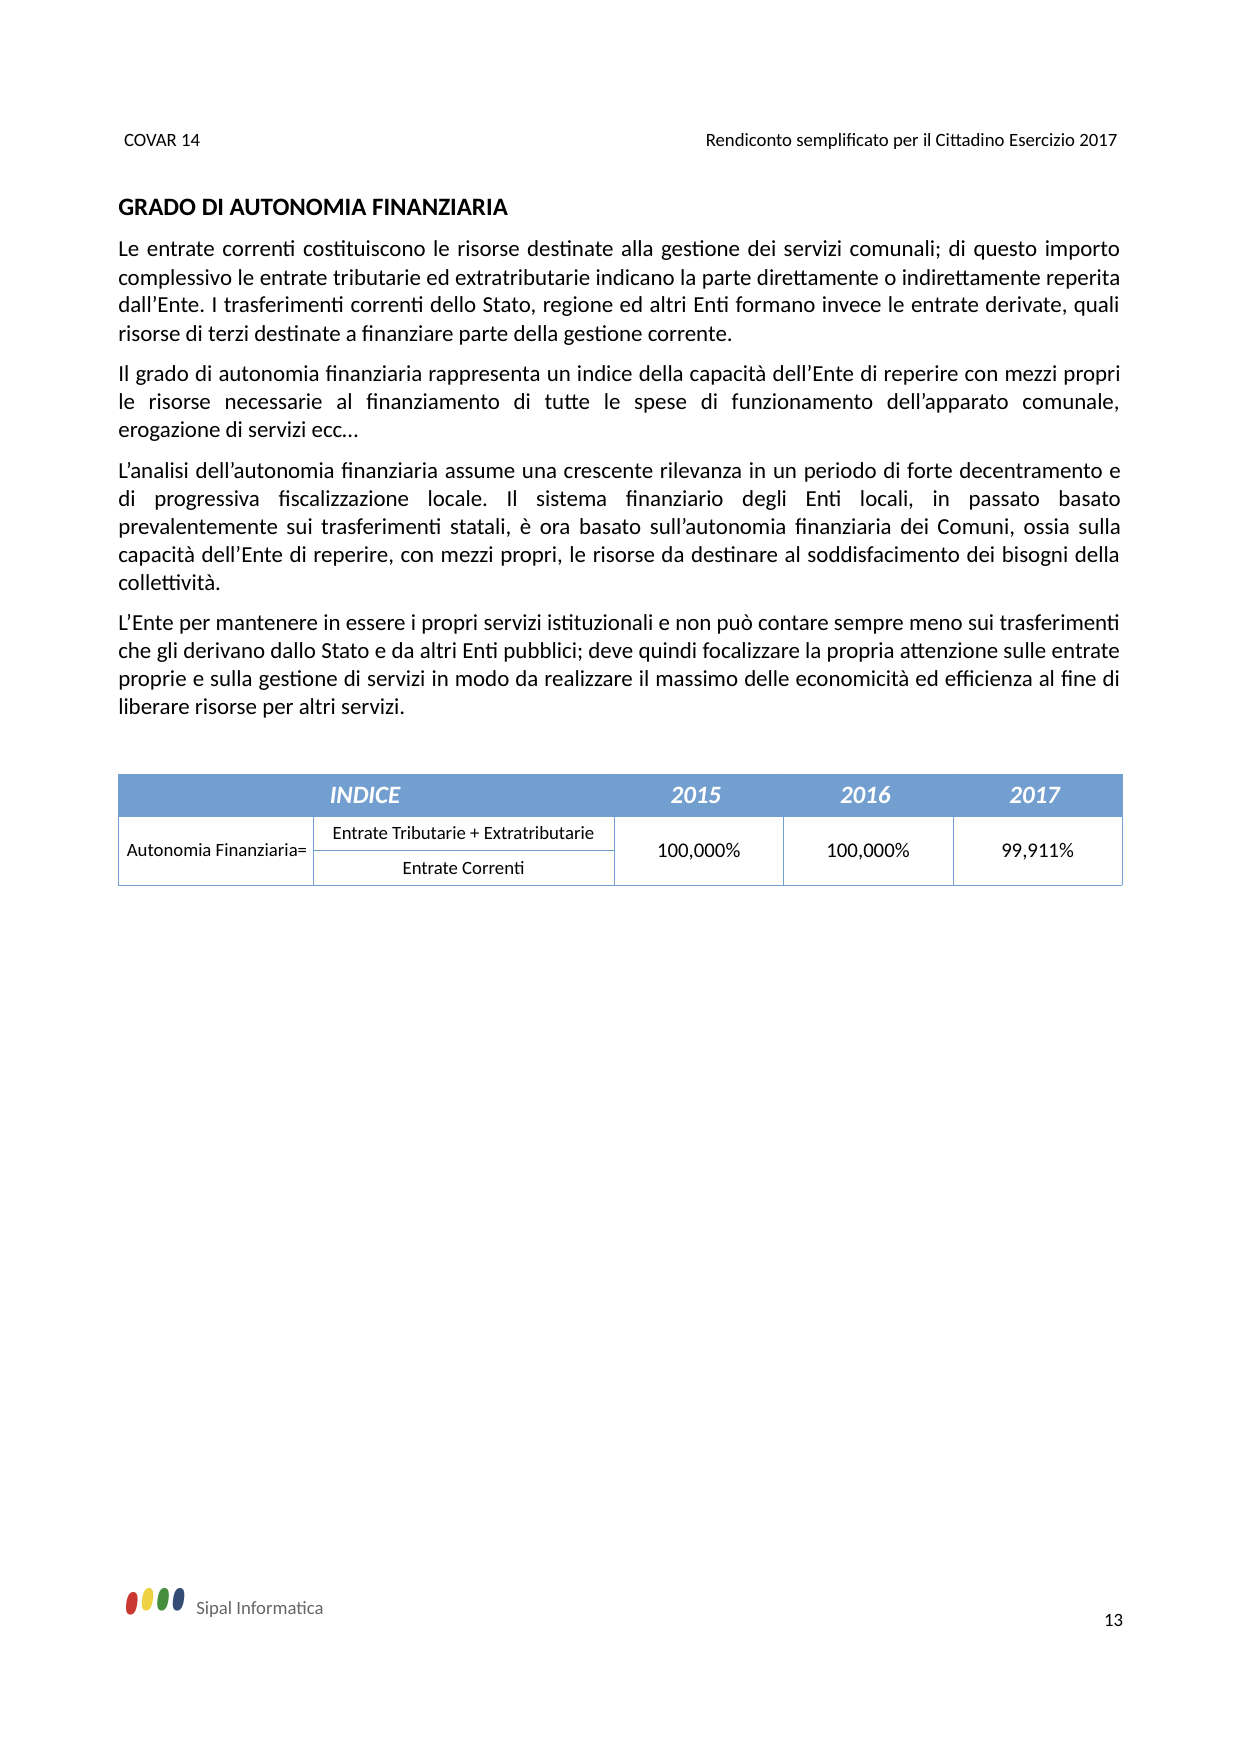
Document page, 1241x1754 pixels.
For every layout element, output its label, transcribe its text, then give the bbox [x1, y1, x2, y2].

table_cell Entrate Correnti [314, 851, 614, 884]
subtitle GRADO DI AUTONOMIA FINANZIARIA [118, 192, 1098, 222]
table_cell Entrate Tributarie + Extratributarie [314, 817, 614, 850]
table_cell 99,911% [954, 817, 1122, 884]
text Il grado di autonomia finanziaria rappresenta un indice della capacità dell’Ente di reperire con mezzi propri le risorse necessarie al finanziamento di tutte le spese di funzionamento dell’apparato comunale, erogazione di servizi ecc… [118, 359, 1122, 443]
table_header 2017 [954, 775, 1122, 816]
table_cell Autonomia Finanziaria= [119, 817, 313, 884]
table_header INDICE [119, 775, 614, 816]
table_cell 100,000% [784, 817, 953, 884]
text L’analisi dell’autonomia finanziaria assume una crescente rilevanza in un periodo di forte decentramento e di progressiva fiscalizzazione locale. Il sistema finanziario degli Enti locali, in passato basato prevalentemente sui trasferimenti statali, è ora basato sull’autonomia finanziaria dei Comuni, ossia sulla capacità dell’Ente di reperire, con mezzi propri, le risorse da destinare al soddisfacimento dei bisogni della collettività. [118, 456, 1122, 596]
table_cell 100,000% [615, 817, 783, 884]
table_header 2016 [784, 775, 953, 816]
text L’Ente per mantenere in essere i propri servizi istituzionali e non può contare sempre meno sui trasferimenti che gli derivano dallo Stato e da altri Enti pubblici; deve quindi focalizzare la propria attenzione sulle entrate proprie e sulla gestione di servizi in modo da realizzare il massimo delle economicità ed efficienza al fine di liberare risorse per altri servizi. [118, 608, 1122, 720]
text Le entrate correnti costituiscono le risorse destinate alla gestione dei servizi comunali; di questo importo complessivo le entrate tributarie ed extratributarie indicano la parte direttamente o indirettamente reperita dall’Ente. I trasferimenti correnti dello Stato, regione ed altri Enti formano invece le entrate derivate, quali risorse di terzi destinate a finanziare parte della gestione corrente. [118, 234, 1122, 347]
table_header 2015 [615, 775, 783, 816]
